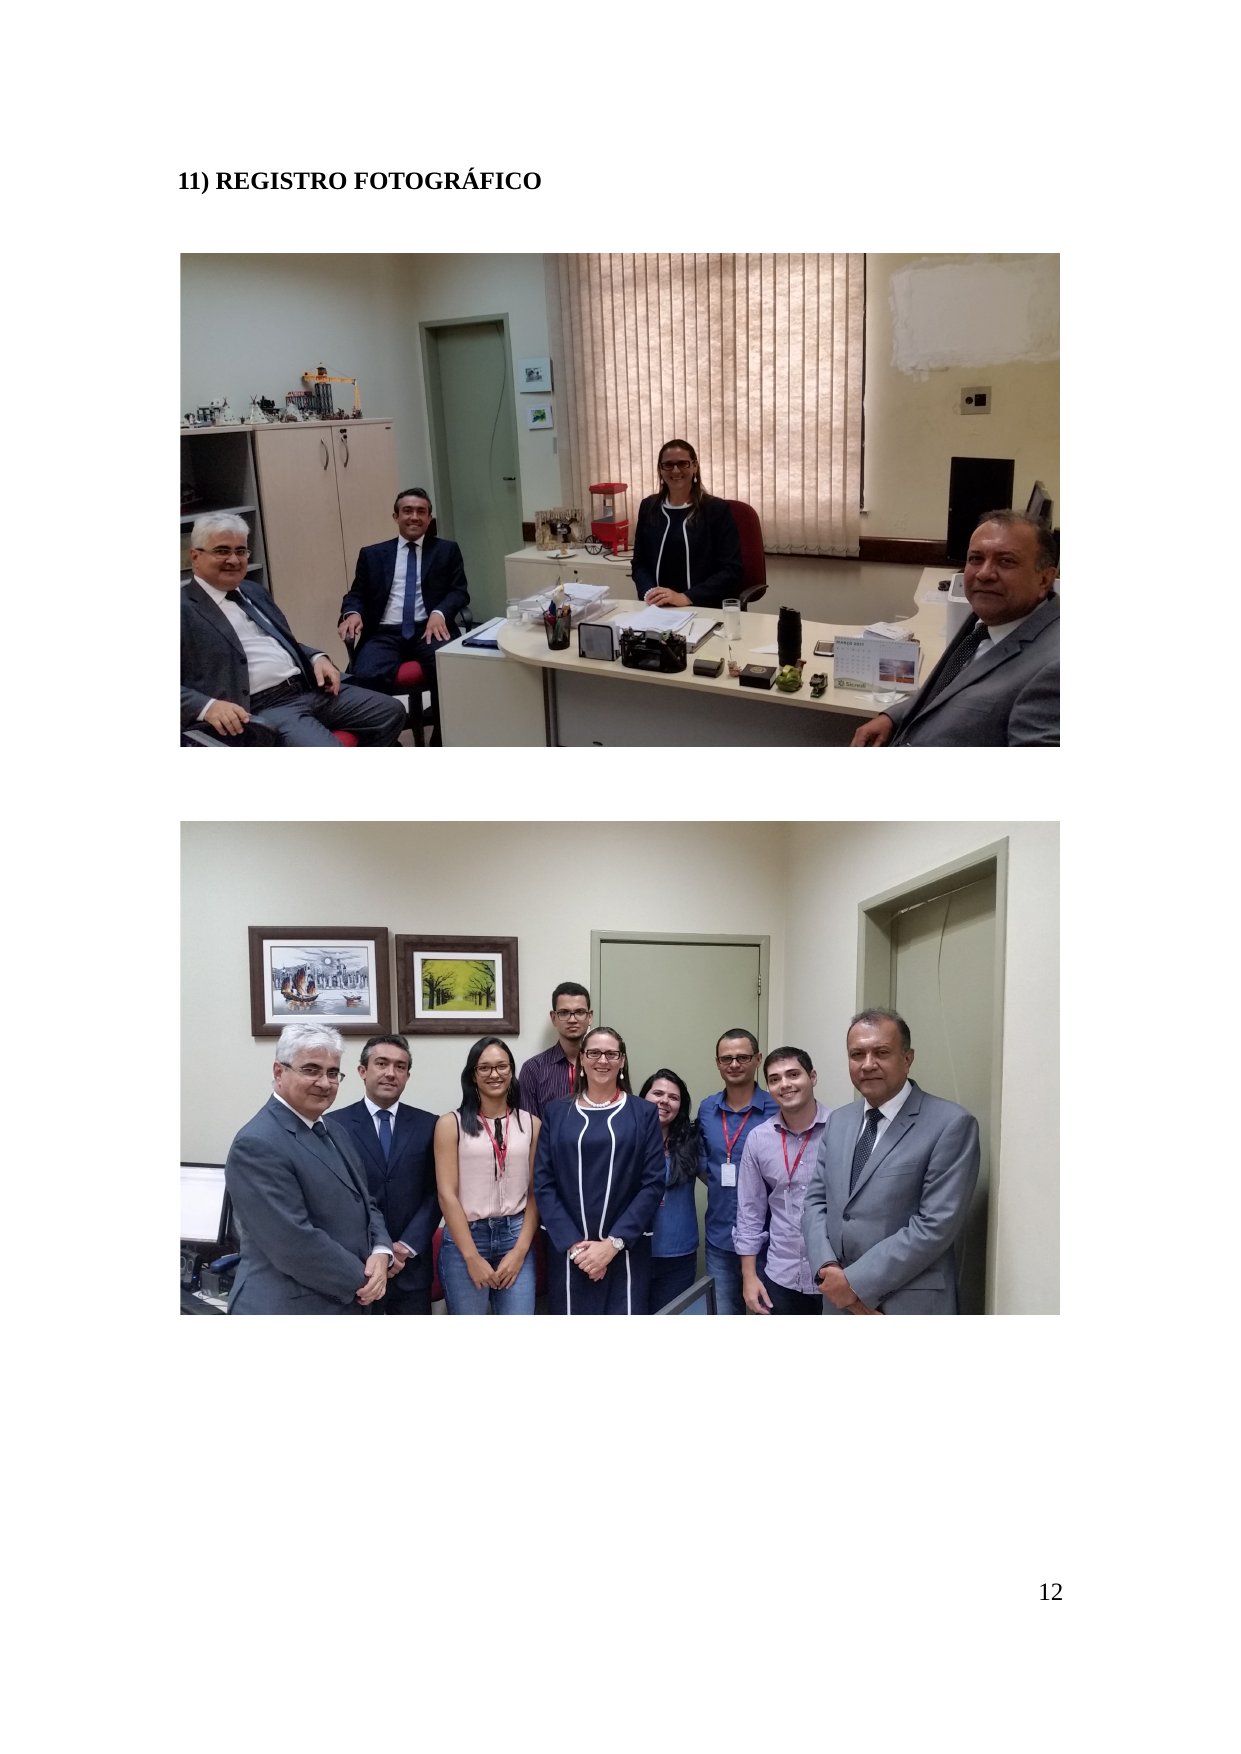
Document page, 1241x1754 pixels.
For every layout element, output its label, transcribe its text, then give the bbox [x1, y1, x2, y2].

text 11) REGISTRO FOTOGRÁFICO [177, 166, 1063, 194]
picture [180, 253, 1060, 747]
picture [180, 821, 1060, 1315]
